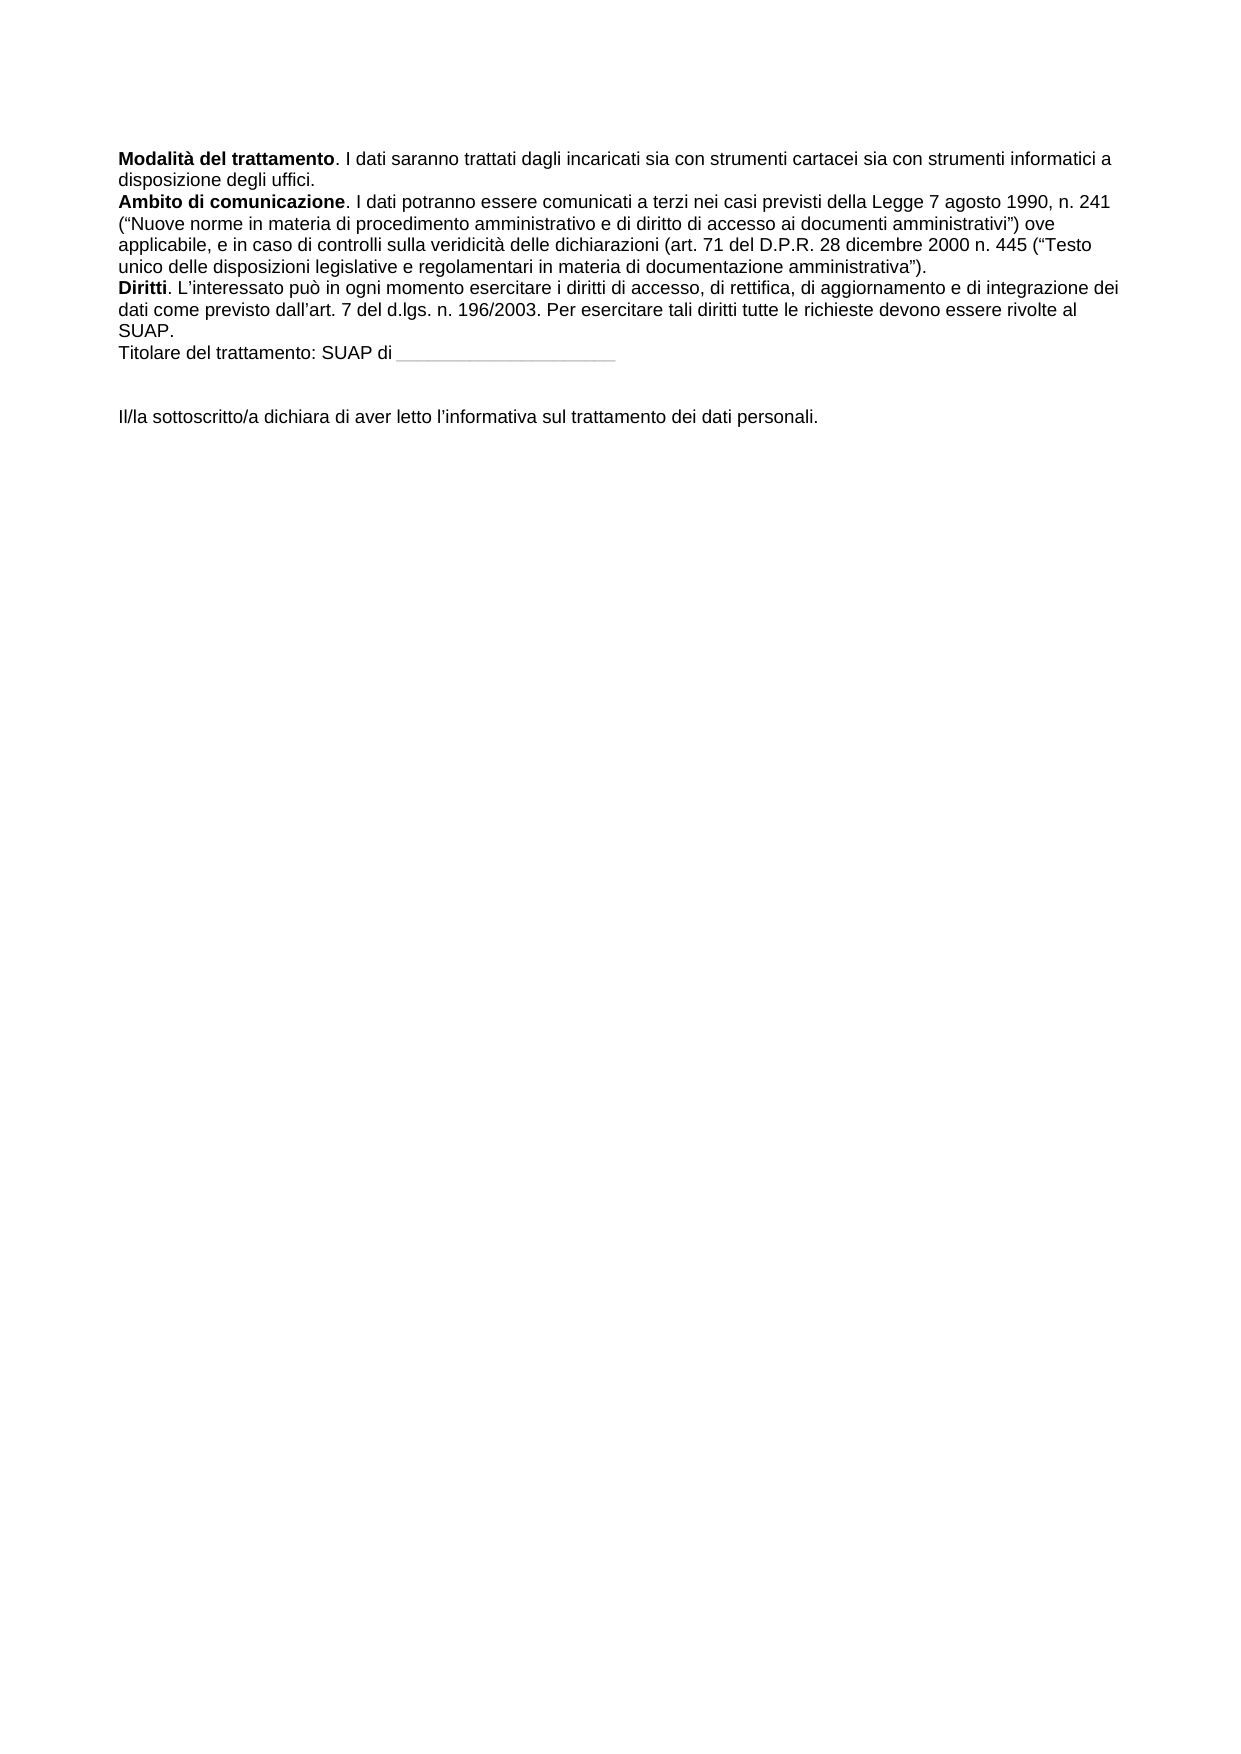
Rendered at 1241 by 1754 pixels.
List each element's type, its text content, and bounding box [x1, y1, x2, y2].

text Modalità del trattamento. I dati saranno trattati dagli incaricati sia con strumenti cartacei sia con strumenti informatici a disposizione degli uffici. [118, 148, 1122, 191]
text Ambito di comunicazione. I dati potranno essere comunicati a terzi nei casi previsti della Legge 7 agosto 1990, n. 241 (“Nuove norme in materia di procedimento amministrativo e di diritto di accesso ai documenti amministrativi”) ove applicabile, e in caso di controlli sulla veridicità delle dichiarazioni (art. 71 del D.P.R. 28 dicembre 2000 n. 445 (“Testo unico delle disposizioni legislative e regolamentari in materia di documentazione amministrativa”). [118, 191, 1122, 277]
text Titolare del trattamento: SUAP di _____________________ [118, 342, 1122, 363]
text Il/la sottoscritto/a dichiara di aver letto l’informativa sul trattamento dei dati personali. [118, 406, 1122, 428]
text Diritti. L’interessato può in ogni momento esercitare i diritti di accesso, di rettifica, di aggiornamento e di integrazione dei dati come previsto dall’art. 7 del d.lgs. n. 196/2003. Per esercitare tali diritti tutte le richieste devono essere rivolte al SUAP. [118, 277, 1122, 342]
